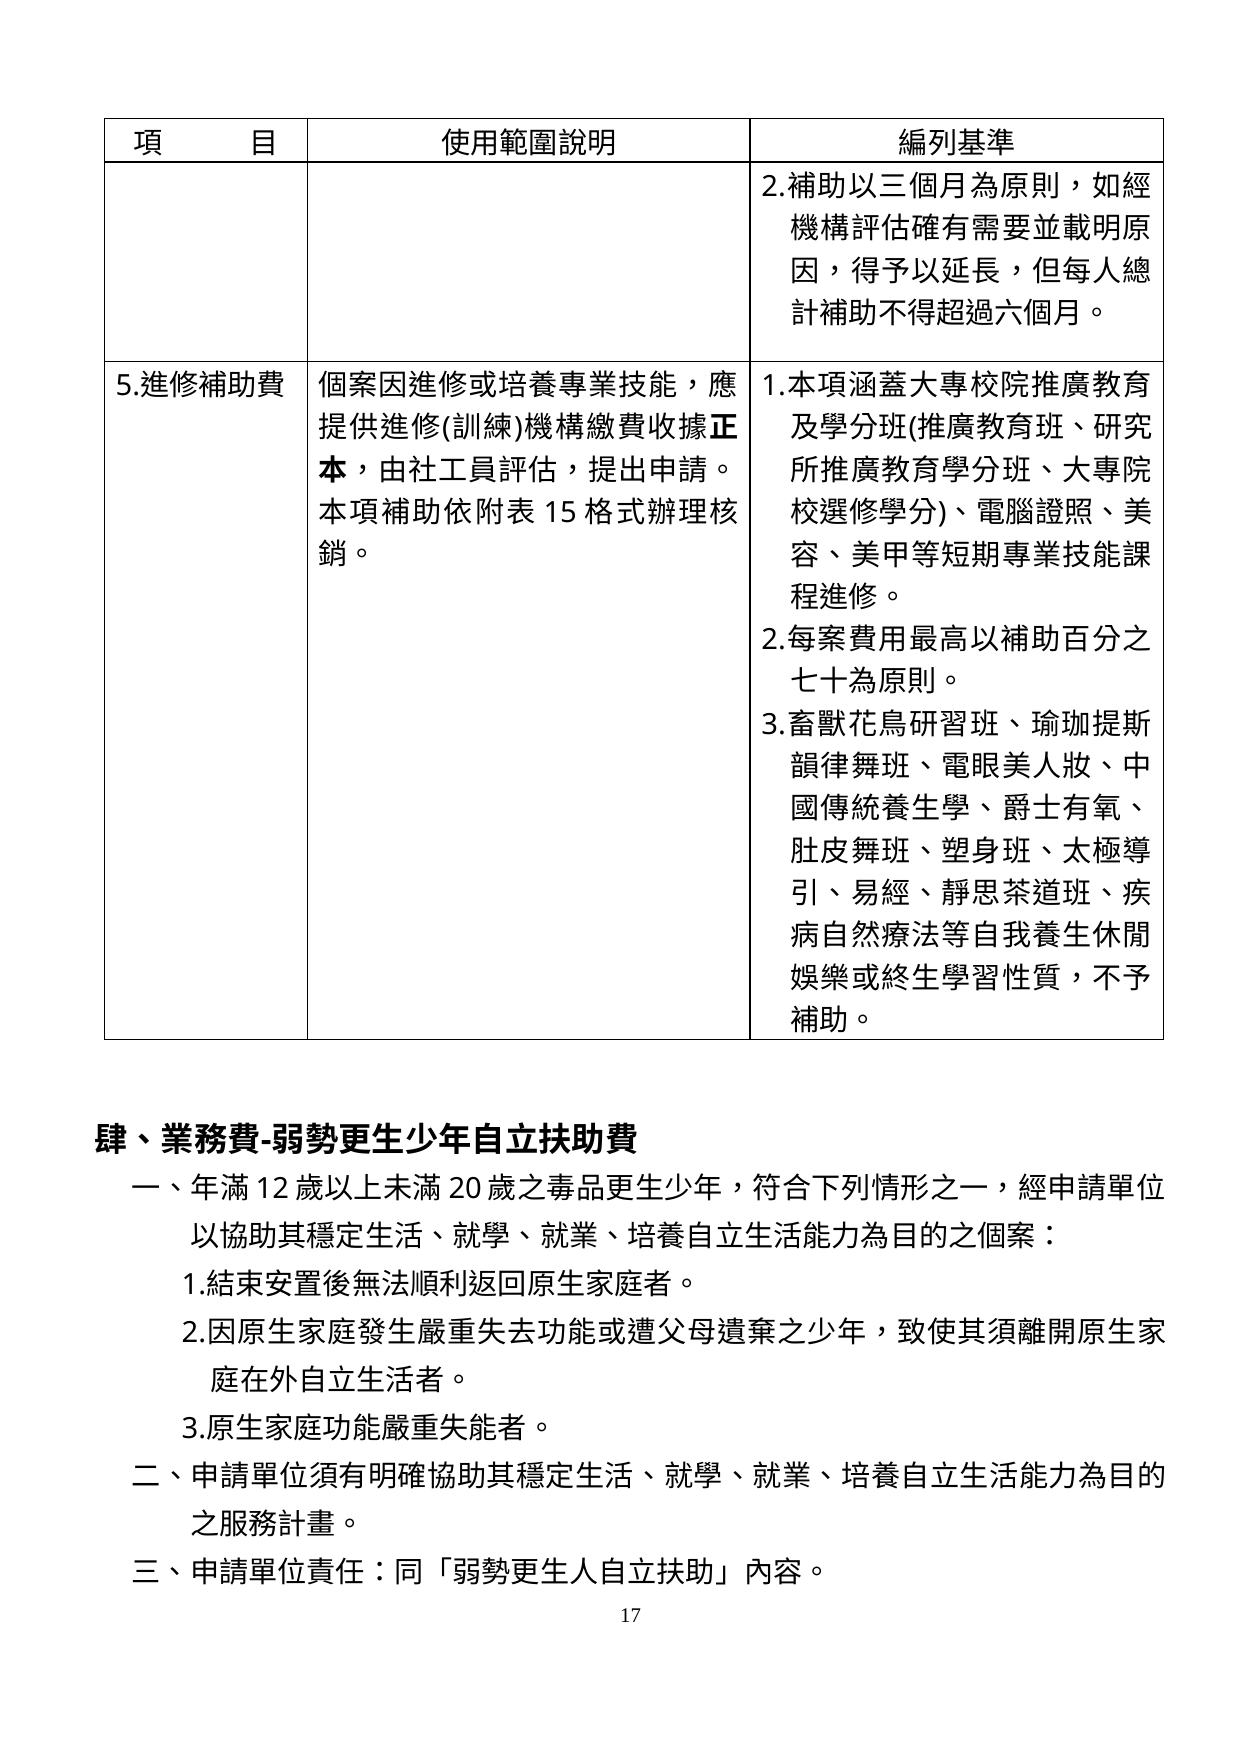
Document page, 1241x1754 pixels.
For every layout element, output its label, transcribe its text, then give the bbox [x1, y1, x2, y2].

table_header 使用範圍說明 [308, 119, 749, 161]
table_cell 1.本項涵蓋大專校院推廣教育及學分班(推廣教育班、研究所推廣教育學分班、大專院校選修學分)、電腦證照、美容、美甲等短期專業技能課程進修。 2.每案費用最高以補助百分之七十為原則。 3.畜獸花鳥研習班、瑜珈提斯韻律舞班、電眼美人妝、中國傳統養生學、爵士有氧、肚皮舞班、塑身班、太極導引、易經、靜思茶道班、疾病自然療法等自我養生休閒娛樂或終生學習性質，不予補助。 [751, 362, 1163, 1039]
table_cell [105, 163, 307, 361]
table_cell 2.補助以三個月為原則，如經機構評估確有需要並載明原因，得予以延長，但每人總計補助不得超過六個月。 [751, 163, 1163, 361]
text 2.因原生家庭發生嚴重失去功能或遭父母遺棄之少年，致使其須離開原生家庭在外自立生活者。 [181, 1304, 1167, 1400]
table_header 編列基準 [751, 119, 1163, 161]
table_cell 個案因進修或培養專業技能，應提供進修(訓練)機構繳費收據正本，由社工員評估，提出申請。本項補助依附表15格式辦理核銷。 [308, 362, 749, 1039]
text 1.結束安置後無法順利返回原生家庭者。 [181, 1256, 1167, 1304]
table_cell 5.進修補助費 [105, 362, 307, 1039]
table_cell [308, 163, 749, 361]
text 一、年滿12歲以上未滿20歲之毒品更生少年，符合下列情形之一，經申請單位以協助其穩定生活、就學、就業、培養自立生活能力為目的之個案： [131, 1161, 1167, 1256]
text 二、申請單位須有明確協助其穩定生活、就學、就業、培養自立生活能力為目的之服務計畫。 [131, 1448, 1167, 1544]
text 三、申請單位責任：同「弱勢更生人自立扶助」內容。 [131, 1544, 1167, 1592]
text 3.原生家庭功能嚴重失能者。 [181, 1400, 1167, 1448]
text 肆、業務費-弱勢更生少年自立扶助費 [94, 1113, 1167, 1161]
table_header 項 目 [105, 119, 307, 161]
